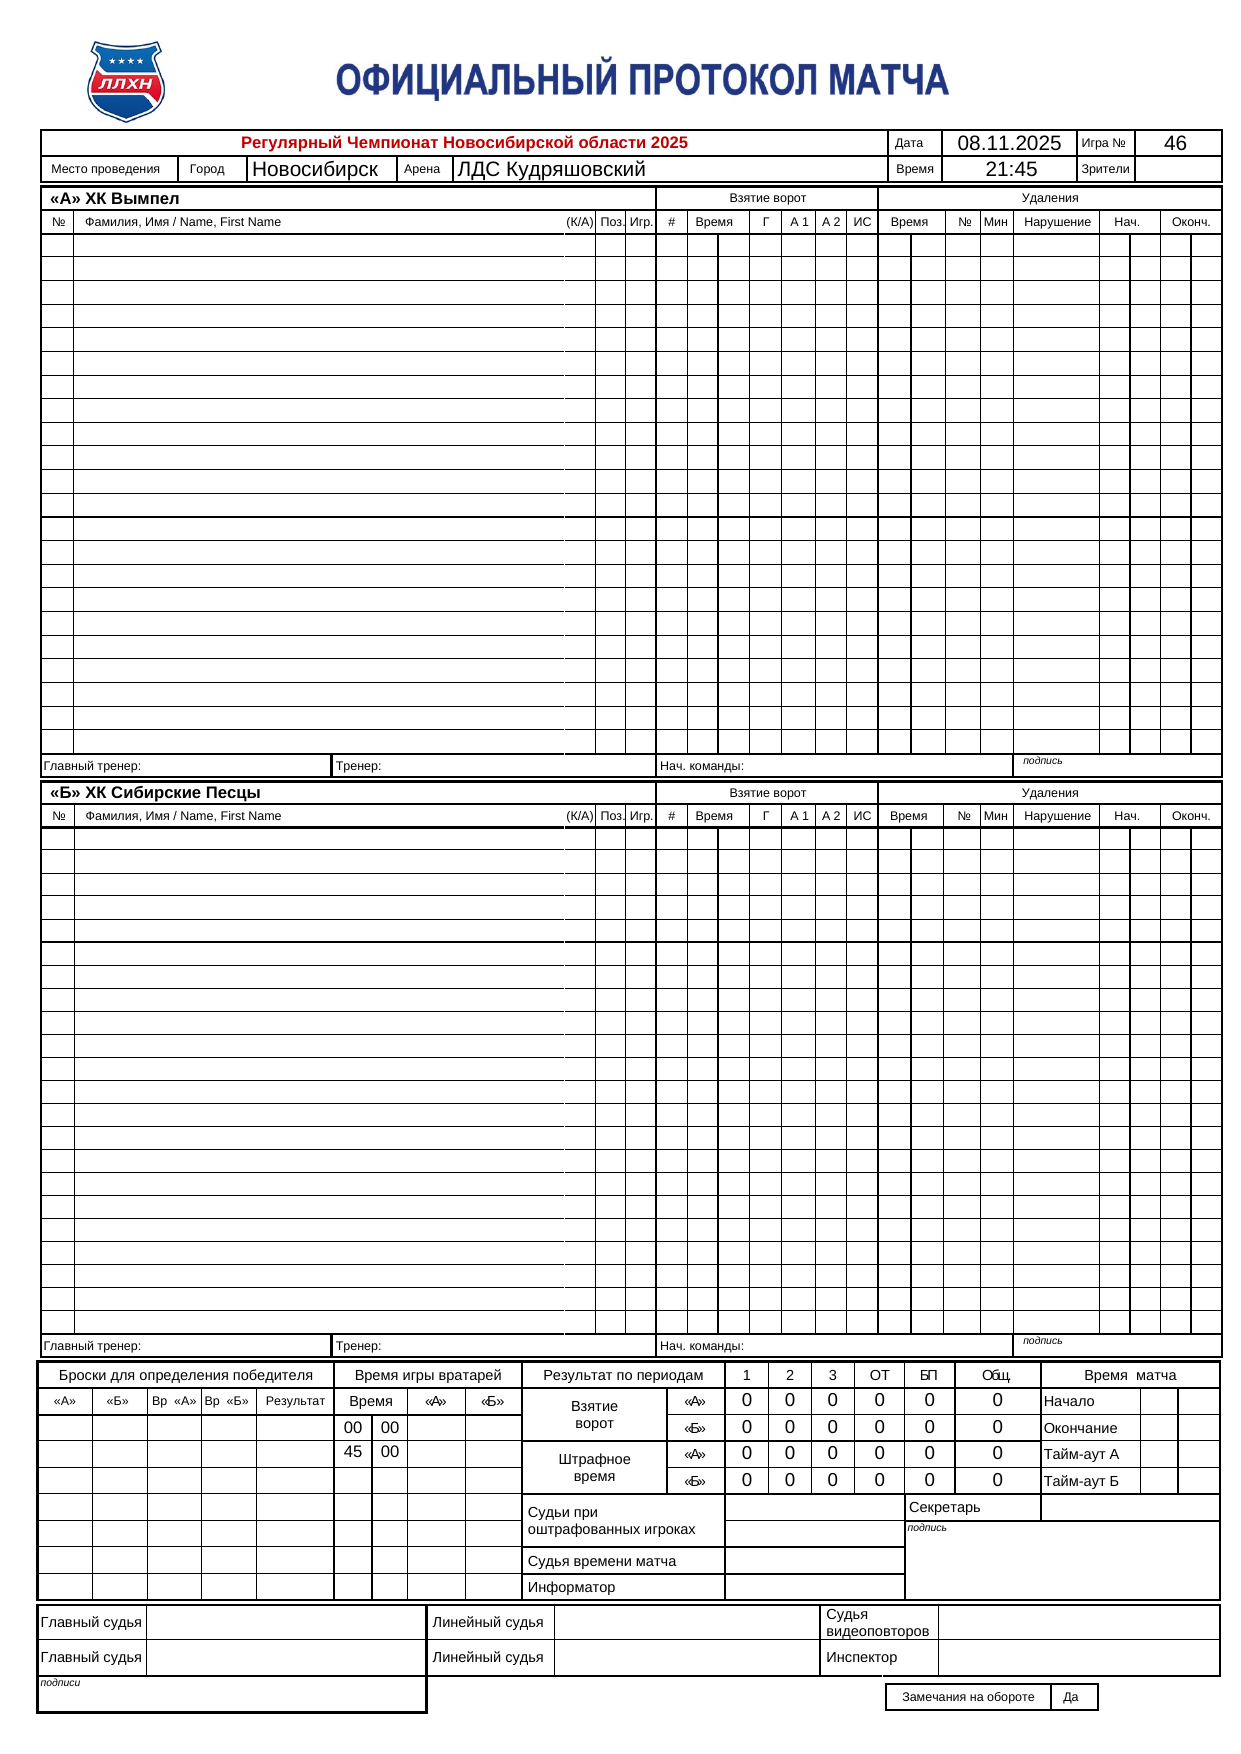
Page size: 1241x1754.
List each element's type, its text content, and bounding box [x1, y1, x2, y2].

table_cell [750, 1311, 781, 1333]
table_cell 0 [956, 1442, 1040, 1467]
table_cell [1161, 494, 1190, 516]
table_cell [1192, 257, 1221, 280]
table_cell [1131, 257, 1160, 280]
table_cell [596, 281, 625, 303]
table_cell [1100, 707, 1129, 729]
table_cell [782, 707, 815, 729]
table_cell [42, 588, 73, 611]
table_cell Инспектор [821, 1640, 938, 1675]
table_cell [750, 1035, 781, 1057]
table_cell [75, 1196, 564, 1218]
table_cell [626, 659, 655, 682]
table_cell [946, 328, 980, 351]
table_cell [879, 518, 910, 540]
table_cell [1100, 1265, 1129, 1287]
table_cell [981, 565, 1013, 587]
table_cell [750, 989, 781, 1011]
table_cell [1100, 518, 1129, 540]
table_cell [782, 636, 815, 658]
table_cell [596, 1196, 625, 1218]
table_cell [912, 1127, 943, 1149]
table_cell [657, 1150, 687, 1172]
table_cell [912, 470, 945, 493]
table_cell [946, 423, 980, 445]
table_cell [1161, 683, 1190, 706]
table_cell [1014, 1058, 1099, 1079]
table_cell [565, 1058, 595, 1079]
table_cell [782, 683, 815, 706]
table_cell [657, 1012, 687, 1033]
table_cell [1131, 1196, 1160, 1218]
table_cell [981, 518, 1013, 540]
table_cell [74, 399, 564, 422]
table_cell [565, 1035, 595, 1057]
table_header 08.11.2025 [943, 131, 1076, 155]
table_cell [657, 659, 687, 682]
table_cell Фамилия, Имя / Name, First Name [75, 805, 565, 826]
table_cell [1100, 966, 1129, 987]
table_cell [750, 1104, 781, 1126]
table_cell [1014, 423, 1099, 445]
table_cell [719, 989, 749, 1011]
table_cell Игр. [626, 211, 655, 233]
table_cell [879, 470, 910, 493]
table_cell [1100, 659, 1129, 682]
table_cell [596, 541, 625, 564]
table_cell [719, 518, 749, 540]
table_cell [373, 1547, 407, 1573]
table_cell [1136, 157, 1221, 181]
table_cell [719, 683, 749, 706]
table_cell [1192, 328, 1221, 351]
table_cell [750, 612, 781, 634]
table_header Замечания на обороте [887, 1685, 1050, 1709]
table_cell [1192, 1150, 1221, 1172]
table_cell [1014, 920, 1099, 941]
table_cell [719, 636, 749, 658]
table_cell [981, 966, 1013, 987]
table_cell [626, 1035, 655, 1057]
table_cell [1014, 446, 1099, 469]
table_cell [879, 1104, 910, 1126]
table_cell [719, 470, 749, 493]
table_cell [981, 1311, 1013, 1333]
table_cell [879, 1058, 910, 1079]
table_cell [408, 1494, 465, 1520]
table_cell [74, 423, 564, 445]
table_cell [816, 1012, 846, 1033]
table_cell [1161, 399, 1190, 422]
table_cell [147, 1640, 425, 1675]
table_cell [42, 612, 73, 634]
table_cell [1014, 1311, 1099, 1333]
table_cell [42, 518, 73, 540]
table_cell [879, 281, 910, 303]
table_cell [42, 470, 73, 493]
table_cell [688, 920, 717, 941]
table_cell [847, 730, 877, 753]
table_cell [944, 850, 980, 872]
table_cell [565, 1219, 595, 1241]
table_cell [1141, 1441, 1177, 1467]
table_cell [946, 376, 980, 398]
table_cell [1161, 1081, 1190, 1103]
table_cell [42, 1012, 74, 1033]
table_cell [1014, 707, 1099, 729]
table_cell [1131, 1012, 1160, 1033]
table_cell [1131, 281, 1160, 303]
table_cell [626, 896, 655, 918]
table_cell [626, 1265, 655, 1287]
table_cell [1192, 376, 1221, 398]
table_cell [93, 1494, 147, 1520]
table_cell [750, 376, 781, 398]
table_cell [1161, 1150, 1190, 1172]
table_cell [981, 1058, 1013, 1079]
table_cell [981, 1012, 1013, 1033]
table_cell [42, 281, 73, 303]
table_cell [42, 1058, 74, 1079]
table_cell [1131, 494, 1160, 516]
table_cell [626, 829, 655, 849]
table_cell 00 [373, 1441, 407, 1467]
table_cell [782, 328, 815, 351]
table_header 2 [769, 1363, 811, 1387]
table_cell [565, 1196, 595, 1218]
table_cell [816, 352, 846, 374]
table_cell [912, 588, 945, 611]
table_cell [1131, 1311, 1160, 1333]
table_cell [93, 1441, 147, 1467]
table_cell [626, 518, 655, 540]
table_cell [74, 659, 564, 682]
table_cell [657, 683, 687, 706]
table_cell [1131, 446, 1160, 469]
table_cell [657, 1242, 687, 1264]
table_cell [626, 920, 655, 941]
table_cell [981, 1127, 1013, 1149]
table_cell [816, 541, 846, 564]
table_cell [565, 257, 595, 280]
table_cell [944, 1265, 980, 1287]
table_cell [981, 588, 1013, 611]
table_cell [335, 1468, 371, 1493]
table_cell [257, 1416, 333, 1440]
table_cell [847, 518, 877, 540]
table_cell [596, 707, 625, 729]
table_cell [1131, 423, 1160, 445]
table_cell [1014, 1150, 1099, 1172]
table_cell 0 [726, 1389, 768, 1413]
table_cell [335, 1521, 371, 1546]
table_cell 0 [769, 1442, 811, 1467]
table_cell [1014, 1035, 1099, 1057]
table_cell [847, 1127, 877, 1149]
table_cell [944, 1288, 980, 1310]
table_cell 0 [812, 1468, 854, 1493]
table_cell [879, 446, 910, 469]
table_cell [912, 352, 945, 374]
table_cell [782, 352, 815, 374]
table_cell [912, 305, 945, 327]
table_cell [719, 850, 749, 872]
table_cell [1014, 376, 1099, 398]
table_cell [565, 730, 595, 753]
table_cell [1161, 636, 1190, 658]
table_cell [1192, 1035, 1221, 1057]
table_header Броски для определения победителя [39, 1363, 333, 1387]
table_cell Игр. [626, 805, 655, 826]
table_cell [42, 829, 74, 849]
table_cell [596, 989, 625, 1011]
table_cell [912, 518, 945, 540]
table_cell [750, 636, 781, 658]
table_cell [1131, 920, 1160, 941]
table_cell [879, 1219, 910, 1241]
table_cell [847, 1012, 877, 1033]
table_cell [719, 399, 749, 422]
table_cell [657, 1288, 687, 1310]
table_cell 0 [956, 1415, 1040, 1440]
table_cell [981, 494, 1013, 516]
table_cell [657, 305, 687, 327]
table_cell [42, 328, 73, 351]
table_cell [688, 518, 717, 540]
table_cell [879, 1012, 910, 1033]
table_cell [879, 966, 910, 987]
table_cell [847, 588, 877, 611]
table_cell [912, 1058, 943, 1079]
table_cell [1192, 1311, 1221, 1333]
table_cell [42, 352, 73, 374]
table_cell [1161, 1196, 1190, 1218]
table_cell [1014, 470, 1099, 493]
table_cell [1014, 874, 1099, 895]
table_cell [726, 1575, 904, 1599]
table_cell [1131, 829, 1160, 849]
table_cell [42, 730, 73, 753]
table_cell [879, 636, 910, 658]
table_cell [565, 1311, 595, 1333]
table_cell [847, 920, 877, 941]
table_cell [626, 989, 655, 1011]
table_cell [879, 1127, 910, 1149]
table_cell [879, 305, 910, 327]
table_cell [944, 1219, 980, 1241]
table_cell [750, 281, 781, 303]
table_cell [565, 1173, 595, 1195]
table_cell Время [879, 211, 945, 233]
table_cell [719, 1265, 749, 1287]
table_cell [596, 1288, 625, 1310]
table_cell Штрафное время [523, 1442, 666, 1493]
table_cell [42, 565, 73, 587]
table_cell [816, 518, 846, 540]
table_cell [912, 446, 945, 469]
table_cell [912, 920, 943, 941]
table_cell [39, 1521, 92, 1546]
table_cell [688, 541, 717, 564]
table_cell [946, 636, 980, 658]
table_cell [39, 1416, 92, 1440]
table_cell [1100, 352, 1129, 374]
table_cell [75, 1265, 564, 1287]
table_cell [688, 1035, 717, 1057]
table_cell [1014, 565, 1099, 587]
table_cell [1100, 683, 1129, 706]
table_cell [816, 850, 846, 872]
table_cell [944, 829, 980, 849]
table_cell [657, 1219, 687, 1241]
table_cell [335, 1574, 371, 1599]
table_cell Вр «А» [148, 1389, 201, 1413]
table_header Общ. [956, 1363, 1040, 1387]
table_cell [42, 376, 73, 398]
table_cell [719, 1104, 749, 1126]
table_cell [782, 874, 815, 895]
table_cell Место проведения [42, 157, 177, 181]
table_cell 0 [812, 1389, 854, 1413]
table_cell [93, 1416, 147, 1440]
table_cell [688, 1219, 717, 1241]
table_cell [42, 257, 73, 280]
table_cell [657, 850, 687, 872]
table_cell [912, 1035, 943, 1057]
table_cell [1014, 235, 1099, 256]
table_cell Время [688, 805, 749, 826]
table_cell [816, 328, 846, 351]
table_cell [1100, 896, 1129, 918]
table_cell [74, 541, 564, 564]
table_cell [1161, 707, 1190, 729]
table_cell [657, 1127, 687, 1149]
table_cell [879, 1150, 910, 1172]
table_cell [1161, 1265, 1190, 1287]
table_cell [626, 1242, 655, 1264]
table_cell [596, 966, 625, 987]
table_cell [1014, 829, 1099, 849]
table_cell [688, 730, 717, 753]
table_cell [981, 850, 1013, 872]
table_cell [719, 376, 749, 398]
table_cell [626, 565, 655, 587]
table_cell [719, 829, 749, 849]
table_header 46 [1136, 131, 1221, 155]
table_cell [719, 565, 749, 587]
table_cell [688, 612, 717, 634]
table_cell [944, 1058, 980, 1079]
table_cell [75, 1104, 564, 1126]
table_cell Тайм-аут А [1042, 1441, 1140, 1467]
table_cell [74, 446, 564, 469]
table_cell [816, 920, 846, 941]
table_cell 21:45 [943, 157, 1076, 181]
table_cell [1141, 1468, 1177, 1493]
table_cell [816, 1173, 846, 1195]
table_cell Новосибирск [248, 157, 396, 181]
table_cell [596, 1012, 625, 1033]
table_cell [565, 399, 595, 422]
table_cell [1131, 989, 1160, 1011]
table_cell [1100, 328, 1129, 351]
table_cell [782, 1081, 815, 1103]
table_cell [688, 659, 717, 682]
table_cell [1161, 305, 1190, 327]
table_cell [1192, 1104, 1221, 1126]
table_cell [1192, 518, 1221, 540]
table_cell [782, 1104, 815, 1126]
table_cell [596, 518, 625, 540]
table_cell [946, 659, 980, 682]
table_cell [657, 565, 687, 587]
table_cell Информатор [523, 1575, 724, 1599]
table_cell [565, 1127, 595, 1149]
table_cell [1131, 1265, 1160, 1287]
table_cell [1131, 328, 1160, 351]
table_cell [657, 257, 687, 280]
table_cell [657, 1265, 687, 1287]
table_cell [847, 305, 877, 327]
table_cell [1192, 920, 1221, 941]
table_header 3 [812, 1363, 854, 1387]
table_cell [373, 1494, 407, 1520]
table_cell [750, 1173, 781, 1195]
table_cell [626, 1150, 655, 1172]
table_cell [816, 966, 846, 987]
table_cell # [657, 211, 687, 233]
table_cell [466, 1494, 521, 1520]
table_cell [782, 1035, 815, 1057]
table_cell [782, 829, 815, 849]
table_cell [879, 541, 910, 564]
table_cell [555, 1640, 819, 1675]
table_cell [93, 1574, 147, 1599]
table_cell [816, 989, 846, 1011]
table_cell [657, 1173, 687, 1195]
table_cell [596, 305, 625, 327]
table_cell [202, 1521, 256, 1546]
table_cell [42, 423, 73, 445]
table_cell [719, 1012, 749, 1033]
table_cell А 1 [782, 805, 815, 826]
table_cell [981, 1104, 1013, 1126]
table_cell [944, 1127, 980, 1149]
table_cell [719, 1219, 749, 1241]
table_header Регулярный Чемпионат Новосибирской области 2025 [42, 131, 887, 155]
table_cell [1192, 1058, 1221, 1079]
table_cell [782, 943, 815, 964]
table_cell [981, 1196, 1013, 1218]
table_cell [847, 1288, 877, 1310]
table_cell [879, 683, 910, 706]
table_cell [847, 636, 877, 658]
table_cell [75, 1012, 564, 1033]
table_cell [1161, 352, 1190, 374]
table_cell [74, 470, 564, 493]
table_cell [565, 829, 595, 849]
table_cell [1100, 423, 1129, 445]
table_cell [1131, 1104, 1160, 1126]
table_cell [879, 1265, 910, 1287]
table_cell ЛДС Кудряшовский [454, 157, 887, 181]
table_cell [912, 423, 945, 445]
table_header ОТ [855, 1363, 904, 1387]
table_cell [1014, 1127, 1099, 1149]
table_cell [42, 1035, 74, 1057]
table_cell [688, 829, 717, 849]
table_cell [688, 989, 717, 1011]
table_cell [1192, 399, 1221, 422]
table_cell [657, 446, 687, 469]
table_cell [719, 1035, 749, 1057]
table_header 1 [726, 1363, 768, 1387]
table_cell [719, 305, 749, 327]
table_cell [1131, 683, 1160, 706]
table_cell [750, 829, 781, 849]
table_cell [879, 1035, 910, 1057]
table_cell [946, 588, 980, 611]
table_cell Линейный судья [428, 1606, 554, 1639]
table_cell [944, 1035, 980, 1057]
table_cell [981, 896, 1013, 918]
table_cell [596, 1311, 625, 1333]
table_cell [626, 707, 655, 729]
table_cell [847, 281, 877, 303]
table_cell [1014, 1173, 1099, 1195]
table_cell [912, 376, 945, 398]
table_cell [565, 659, 595, 682]
table_cell [981, 989, 1013, 1011]
table_cell [782, 1219, 815, 1241]
table_cell [657, 235, 687, 256]
table_cell [1179, 1389, 1219, 1413]
table_cell Поз. [596, 805, 625, 826]
table_cell [596, 612, 625, 634]
table_cell [1179, 1468, 1219, 1493]
table_cell [1131, 1219, 1160, 1241]
table_cell [1100, 636, 1129, 658]
table_cell [626, 257, 655, 280]
table_cell 0 [905, 1415, 954, 1440]
table_cell [782, 1311, 815, 1333]
table_cell [626, 1012, 655, 1033]
table_cell [657, 541, 687, 564]
table_cell 0 [812, 1415, 854, 1440]
table_cell [1042, 1495, 1219, 1520]
table_cell [688, 966, 717, 987]
table_cell «Б » [466, 1389, 521, 1413]
table_cell [565, 1242, 595, 1264]
table_cell [42, 659, 73, 682]
table_cell [39, 1547, 92, 1573]
table_cell [1161, 1219, 1190, 1241]
table_cell [688, 636, 717, 658]
table_cell [1192, 446, 1221, 469]
table_cell 0 [855, 1389, 904, 1413]
table_cell [657, 423, 687, 445]
table_cell 0 [905, 1442, 954, 1467]
table_cell [39, 1574, 92, 1599]
table_cell [373, 1574, 407, 1599]
table_cell [1100, 1219, 1129, 1241]
table_cell [74, 352, 564, 374]
table_cell [1014, 399, 1099, 422]
table_cell Начало [1042, 1389, 1140, 1413]
table_cell [335, 1494, 371, 1520]
table_header Время матча [1042, 1363, 1219, 1387]
table_cell [688, 1127, 717, 1149]
table_cell [1141, 1415, 1177, 1440]
table_cell [657, 966, 687, 987]
table_cell [1100, 1311, 1129, 1333]
table_cell [912, 1150, 943, 1172]
table_cell [202, 1441, 256, 1467]
table_cell [688, 376, 717, 398]
table_cell [782, 1173, 815, 1195]
table_cell [847, 896, 877, 918]
table_cell [626, 470, 655, 493]
table_cell [1161, 829, 1190, 849]
table_cell [42, 541, 73, 564]
table_cell [750, 1219, 781, 1241]
table_cell [816, 399, 846, 422]
table_cell [981, 943, 1013, 964]
table_cell Взятие ворот [523, 1389, 666, 1440]
table_cell [981, 920, 1013, 941]
table_cell [719, 352, 749, 374]
table_header Время игры вратарей [335, 1363, 521, 1387]
table_cell [74, 494, 564, 516]
table_cell [816, 235, 846, 256]
table_cell [782, 659, 815, 682]
table_cell [879, 850, 910, 872]
table_cell Результат [257, 1389, 333, 1413]
table_cell Тренер: [333, 1335, 655, 1356]
table_cell [782, 257, 815, 280]
table_cell [1014, 305, 1099, 327]
table_cell [75, 896, 564, 918]
table_cell [1131, 1058, 1160, 1079]
table_cell [944, 1081, 980, 1103]
table_cell Г [750, 805, 781, 826]
table_cell [1161, 730, 1190, 753]
table_cell [879, 1311, 910, 1333]
table_cell [565, 518, 595, 540]
table_cell [1014, 352, 1099, 374]
table_cell [782, 730, 815, 753]
table_cell [912, 1242, 943, 1264]
table_cell [719, 446, 749, 469]
table_cell [626, 446, 655, 469]
table_cell [75, 829, 564, 849]
table_cell [816, 1219, 846, 1241]
table_cell [565, 989, 595, 1011]
table_cell [408, 1468, 465, 1493]
table_cell [93, 1521, 147, 1546]
table_cell Нач. [1100, 805, 1160, 826]
table_cell [596, 328, 625, 351]
table_cell [1192, 659, 1221, 682]
table_cell [719, 1127, 749, 1149]
table_cell [626, 966, 655, 987]
table_cell [782, 1242, 815, 1264]
table_cell [879, 423, 910, 445]
table_cell [688, 896, 717, 918]
table_cell [148, 1574, 201, 1599]
table_cell [74, 518, 564, 540]
table_cell [912, 1173, 943, 1195]
table_cell [688, 1058, 717, 1079]
table_cell [981, 1265, 1013, 1287]
table_cell [981, 1035, 1013, 1057]
table_cell [596, 352, 625, 374]
table_cell [816, 1288, 846, 1310]
table_cell [879, 896, 910, 918]
table_cell [626, 305, 655, 327]
table_cell [335, 1547, 371, 1573]
table_cell [1100, 470, 1129, 493]
table_cell [626, 636, 655, 658]
table_cell [750, 707, 781, 729]
table_cell [1161, 659, 1190, 682]
table_cell [847, 470, 877, 493]
table_header Игра № [1078, 131, 1134, 155]
table_cell [879, 1288, 910, 1310]
table_cell [879, 707, 910, 729]
table_cell [565, 541, 595, 564]
table_cell [912, 874, 943, 895]
table_cell [626, 943, 655, 964]
table_cell [719, 235, 749, 256]
table_cell [750, 966, 781, 987]
table_cell [944, 920, 980, 941]
table_cell [42, 920, 74, 941]
table_cell [981, 659, 1013, 682]
table_header Да [1052, 1685, 1097, 1709]
table_cell [981, 874, 1013, 895]
table_cell [719, 494, 749, 516]
table_cell [42, 1196, 74, 1218]
table_cell «Б» [93, 1389, 147, 1413]
table_cell [847, 943, 877, 964]
table_cell [688, 352, 717, 374]
table_cell [626, 494, 655, 516]
table_cell [1161, 1035, 1190, 1057]
table_cell [596, 1058, 625, 1079]
table_cell [719, 659, 749, 682]
table_cell [750, 1127, 781, 1149]
table_cell [1161, 1288, 1190, 1310]
table_cell [626, 1173, 655, 1195]
table_cell [1014, 1219, 1099, 1241]
table_cell [847, 1196, 877, 1218]
table_cell [750, 1265, 781, 1287]
table_cell 0 [769, 1468, 811, 1493]
table_cell Линейный судья [428, 1640, 554, 1675]
table_cell [847, 659, 877, 682]
table_cell [657, 1058, 687, 1079]
table_cell [74, 707, 564, 729]
table_cell [596, 399, 625, 422]
table_cell [1161, 518, 1190, 540]
table_cell [596, 1150, 625, 1172]
table_cell [1161, 376, 1190, 398]
table_cell [1100, 920, 1129, 941]
table_cell [626, 1288, 655, 1310]
table_cell [946, 518, 980, 540]
table_cell [1192, 423, 1221, 445]
table_cell [912, 943, 943, 964]
table_cell Нач. [1100, 211, 1160, 233]
table_cell [1161, 850, 1190, 872]
table_cell [148, 1416, 201, 1440]
table_cell [782, 565, 815, 587]
table_cell [816, 896, 846, 918]
table_cell [816, 659, 846, 682]
table_cell [75, 850, 564, 872]
table_cell [816, 683, 846, 706]
table_cell [981, 352, 1013, 374]
table_cell Окончание [1042, 1415, 1140, 1440]
table_cell [688, 565, 717, 587]
table_cell [847, 423, 877, 445]
table_cell [39, 1494, 92, 1520]
table_cell [750, 352, 781, 374]
table_cell [148, 1547, 201, 1573]
table_cell [847, 1311, 877, 1333]
table_cell [565, 1150, 595, 1172]
table_cell [1161, 1012, 1190, 1033]
table_cell [596, 1104, 625, 1126]
table_cell 0 [726, 1442, 768, 1467]
table_cell 0 [812, 1442, 854, 1467]
table_cell [847, 850, 877, 872]
table_cell [944, 1311, 980, 1333]
table_cell [1192, 352, 1221, 374]
table_cell [1131, 896, 1160, 918]
table_cell [373, 1521, 407, 1546]
table_cell [1100, 1012, 1129, 1033]
table_header Дата [889, 131, 941, 155]
table_cell [946, 494, 980, 516]
table_cell [719, 1081, 749, 1103]
table_cell Вр «Б» [202, 1389, 256, 1413]
table_cell [74, 328, 564, 351]
table_cell [596, 850, 625, 872]
table_cell [688, 399, 717, 422]
table_cell [1014, 1081, 1099, 1103]
table_cell [1192, 943, 1221, 964]
table_cell [782, 470, 815, 493]
table_cell [688, 470, 717, 493]
table_cell [42, 1081, 74, 1103]
table_cell [596, 1081, 625, 1103]
table_cell [912, 235, 945, 256]
table_cell [93, 1468, 147, 1493]
table_cell [1014, 683, 1099, 706]
table_cell Главный судья [39, 1606, 146, 1639]
table_cell [626, 683, 655, 706]
table_cell [74, 730, 564, 753]
table_cell [816, 588, 846, 611]
table_cell [596, 730, 625, 753]
table_cell [912, 966, 943, 987]
table_cell [847, 328, 877, 351]
table_cell 0 [905, 1389, 954, 1413]
table_cell [657, 896, 687, 918]
table_cell [750, 1012, 781, 1033]
table_cell [816, 281, 846, 303]
table_cell [565, 470, 595, 493]
table_cell [883, 1677, 1220, 1681]
table_cell [626, 423, 655, 445]
table_cell [782, 920, 815, 941]
table_cell [1192, 565, 1221, 587]
table_cell [688, 683, 717, 706]
table_cell [596, 874, 625, 895]
table_cell [1014, 659, 1099, 682]
table_cell [74, 636, 564, 658]
table_cell [782, 376, 815, 398]
table_cell [750, 896, 781, 918]
table_cell [202, 1574, 256, 1599]
table_cell Судья времени матча [523, 1548, 724, 1573]
table_cell [847, 235, 877, 256]
table_cell [847, 1265, 877, 1287]
table_cell [1192, 989, 1221, 1011]
table_cell [42, 1219, 74, 1241]
table_cell [42, 1311, 74, 1333]
picture [5, 28, 1179, 129]
table_cell [912, 730, 945, 753]
table_cell [719, 1196, 749, 1218]
table_cell [981, 376, 1013, 398]
table_cell [75, 920, 564, 941]
table_cell [750, 494, 781, 516]
table_cell [1131, 235, 1160, 256]
table_cell [750, 874, 781, 895]
table_cell [816, 943, 846, 964]
table_cell 00 [373, 1416, 407, 1440]
table_cell [1161, 446, 1190, 469]
table_header «Б» ХК Сибирские Песцы [42, 783, 655, 803]
table_cell [1161, 565, 1190, 587]
table_cell [879, 494, 910, 516]
table_cell [981, 829, 1013, 849]
table_cell [981, 446, 1013, 469]
table_cell [946, 707, 980, 729]
table_cell [626, 1104, 655, 1126]
table_cell [688, 328, 717, 351]
table_cell [1131, 1081, 1160, 1103]
table_cell [596, 683, 625, 706]
table_cell [626, 541, 655, 564]
table_cell [1161, 328, 1190, 351]
table_cell [946, 446, 980, 469]
table_cell [912, 659, 945, 682]
table_cell [565, 446, 595, 469]
table_cell [1161, 235, 1190, 256]
table_cell [596, 470, 625, 493]
table_cell [912, 281, 945, 303]
table_cell [1100, 612, 1129, 634]
table_cell [912, 1104, 943, 1126]
table_cell [466, 1547, 521, 1573]
table_cell [816, 423, 846, 445]
table_cell [750, 541, 781, 564]
table_cell [565, 588, 595, 611]
table_cell [688, 1196, 717, 1218]
table_cell [657, 328, 687, 351]
table_cell «А» [408, 1389, 465, 1413]
table_cell [688, 446, 717, 469]
table_cell [75, 989, 564, 1011]
table_cell [1100, 730, 1129, 753]
table_cell [847, 1081, 877, 1103]
table_cell [750, 235, 781, 256]
table_cell [257, 1574, 333, 1599]
table_cell [1100, 588, 1129, 611]
table_cell [847, 1058, 877, 1079]
table_cell [719, 281, 749, 303]
table_cell [782, 1265, 815, 1287]
table_cell [750, 1242, 781, 1264]
table_cell [596, 423, 625, 445]
table_cell [879, 943, 910, 964]
table_cell [1100, 565, 1129, 587]
table_cell [1131, 966, 1160, 987]
table_cell [626, 1058, 655, 1079]
table_cell Нарушение [1014, 211, 1099, 233]
table_cell [1131, 376, 1160, 398]
table_cell [847, 966, 877, 987]
table_cell [912, 1081, 943, 1103]
table_cell [782, 1058, 815, 1079]
table_cell [981, 1081, 1013, 1103]
table_cell [565, 896, 595, 918]
table_cell [944, 1173, 980, 1195]
table_cell [847, 1173, 877, 1195]
table_cell [75, 943, 564, 964]
table_cell [596, 1265, 625, 1287]
table_cell [74, 683, 564, 706]
table_cell [74, 235, 564, 256]
table_cell [555, 1606, 819, 1639]
table_cell [596, 1127, 625, 1149]
table_cell [688, 494, 717, 516]
table_cell [42, 683, 73, 706]
table_cell [626, 612, 655, 634]
table_cell [626, 730, 655, 753]
table_cell Нарушение [1014, 805, 1099, 826]
table_cell [750, 565, 781, 587]
table_cell [946, 683, 980, 706]
table_cell 0 [855, 1468, 904, 1493]
table_cell [93, 1547, 147, 1573]
table_cell [981, 1173, 1013, 1195]
table_cell [750, 730, 781, 753]
table_cell [1161, 470, 1190, 493]
table_cell [782, 446, 815, 469]
table_cell [1192, 966, 1221, 987]
table_cell 0 [769, 1415, 811, 1440]
table_cell [816, 1081, 846, 1103]
table_cell [565, 352, 595, 374]
table_cell [626, 1127, 655, 1149]
table_cell [75, 1081, 564, 1103]
table_cell [719, 1242, 749, 1264]
table_cell [1131, 874, 1160, 895]
table_cell [74, 612, 564, 634]
table_cell [1131, 1035, 1160, 1057]
table_cell [912, 683, 945, 706]
table_cell [944, 1196, 980, 1218]
table_cell Оконч. [1161, 211, 1221, 233]
table_cell [1131, 850, 1160, 872]
table_cell [1161, 989, 1190, 1011]
table_cell [1161, 896, 1190, 918]
table_cell [946, 541, 980, 564]
table_cell [719, 1150, 749, 1172]
table_cell [750, 305, 781, 327]
table_cell [816, 730, 846, 753]
table_cell подписи [39, 1677, 425, 1711]
table_cell [1100, 1058, 1129, 1079]
table_cell [847, 565, 877, 587]
table_cell [657, 376, 687, 398]
table_cell [466, 1468, 521, 1493]
table_cell [816, 707, 846, 729]
table_cell [596, 659, 625, 682]
table_cell [912, 829, 943, 849]
table_cell [657, 1104, 687, 1126]
table_cell [879, 1081, 910, 1103]
table_cell № [42, 211, 73, 233]
table_cell [657, 612, 687, 634]
table_cell [944, 1150, 980, 1172]
table_cell [1192, 470, 1221, 493]
table_cell [847, 683, 877, 706]
table_cell [981, 1150, 1013, 1172]
table_cell [1014, 850, 1099, 872]
table_cell [596, 376, 625, 398]
table_cell [847, 707, 877, 729]
table_cell [981, 707, 1013, 729]
table_cell [1131, 612, 1160, 634]
table_cell [1192, 707, 1221, 729]
table_cell [981, 612, 1013, 634]
table_cell [1014, 281, 1099, 303]
table_cell [657, 730, 687, 753]
table_cell [1100, 1104, 1129, 1126]
table_cell [719, 1311, 749, 1333]
table_cell [816, 829, 846, 849]
table_cell [657, 943, 687, 964]
table_cell [565, 850, 595, 872]
table_cell [719, 1173, 749, 1195]
table_cell [782, 1288, 815, 1310]
table_cell [719, 730, 749, 753]
table_cell [1161, 874, 1190, 895]
table_cell [1141, 1389, 1177, 1413]
table_header Удаления [879, 188, 1221, 209]
table_cell 0 [726, 1415, 768, 1440]
table_cell [726, 1521, 904, 1546]
table_cell [1131, 730, 1160, 753]
table_cell [1131, 636, 1160, 658]
table_cell [466, 1574, 521, 1599]
table_cell [879, 235, 910, 256]
table_cell [912, 1012, 943, 1033]
table_cell [1131, 659, 1160, 682]
table_cell [1100, 943, 1129, 964]
table_cell [688, 1265, 717, 1287]
table_cell [42, 707, 73, 729]
table_cell А 2 [816, 805, 846, 826]
table_cell [946, 305, 980, 327]
table_cell [912, 1196, 943, 1218]
table_cell [657, 829, 687, 849]
table_cell [565, 565, 595, 587]
table_cell [1100, 1288, 1129, 1310]
table_cell [1131, 352, 1160, 374]
table_cell [1192, 281, 1221, 303]
table_cell [1161, 966, 1190, 987]
table_cell [719, 328, 749, 351]
table_cell [879, 257, 910, 280]
table_cell [847, 1035, 877, 1057]
table_cell [466, 1416, 521, 1440]
table_cell [879, 1242, 910, 1264]
table_cell [257, 1494, 333, 1520]
table_cell [688, 874, 717, 895]
table_cell [42, 399, 73, 422]
table_cell [42, 1265, 74, 1287]
table_header Взятие ворот [657, 783, 877, 803]
table_cell [657, 707, 687, 729]
table_cell [1192, 235, 1221, 256]
table_cell [816, 1104, 846, 1126]
table_cell [39, 1441, 92, 1467]
table_cell [981, 235, 1013, 256]
table_cell [782, 235, 815, 256]
table_cell [1192, 541, 1221, 564]
table_cell [1192, 850, 1221, 872]
table_cell [750, 1196, 781, 1218]
table_cell Арена [398, 157, 452, 181]
table_cell [688, 1242, 717, 1264]
table_cell [596, 1219, 625, 1241]
table_cell [1192, 494, 1221, 516]
table_cell [1100, 494, 1129, 516]
table_cell [1192, 1219, 1221, 1241]
table_cell Тренер: [333, 755, 655, 776]
table_cell [1100, 446, 1129, 469]
table_cell [944, 896, 980, 918]
table_cell [202, 1547, 256, 1573]
table_cell [816, 1058, 846, 1079]
table_cell [1100, 1196, 1129, 1218]
table_cell [944, 966, 980, 987]
table_cell [565, 328, 595, 351]
table_cell [912, 1219, 943, 1241]
table_cell [657, 1081, 687, 1103]
table_cell [75, 1035, 564, 1057]
table_cell [626, 874, 655, 895]
table_cell [1014, 966, 1099, 987]
table_cell Нач. команды: [657, 755, 1012, 776]
table_cell [596, 235, 625, 256]
table_cell [657, 352, 687, 374]
table_cell [944, 1242, 980, 1264]
table_cell [816, 1127, 846, 1149]
table_cell [1014, 989, 1099, 1011]
table_cell [42, 874, 74, 895]
table_cell [816, 874, 846, 895]
table_cell [1100, 1242, 1129, 1264]
table_cell [816, 446, 846, 469]
table_cell [1100, 281, 1129, 303]
table_cell [74, 305, 564, 327]
table_cell [75, 966, 564, 987]
table_cell [1131, 1150, 1160, 1172]
table_cell [148, 1468, 201, 1493]
table_cell [75, 1219, 564, 1241]
table_cell [1100, 1150, 1129, 1172]
table_cell [42, 1173, 74, 1195]
table_cell [816, 612, 846, 634]
table_cell 0 [855, 1415, 904, 1440]
table_cell [847, 612, 877, 634]
table_cell [847, 989, 877, 1011]
table_cell [202, 1468, 256, 1493]
table_cell [202, 1494, 256, 1520]
table_cell [879, 874, 910, 895]
table_cell [750, 1081, 781, 1103]
table_cell ИС [847, 211, 877, 233]
table_cell [74, 281, 564, 303]
table_cell Мин [981, 805, 1013, 826]
table_cell [879, 612, 910, 634]
table_cell [466, 1441, 521, 1467]
table_cell [39, 1468, 92, 1493]
table_cell Зрители [1078, 157, 1134, 181]
table_cell [981, 1219, 1013, 1241]
table_cell [1179, 1415, 1219, 1440]
table_cell [596, 588, 625, 611]
table_cell [981, 636, 1013, 658]
table_cell [847, 1242, 877, 1264]
table_cell [428, 1677, 882, 1711]
table_cell [1131, 588, 1160, 611]
table_cell [1161, 257, 1190, 280]
table_cell [1131, 1288, 1160, 1310]
table_cell [981, 399, 1013, 422]
table_cell [565, 1012, 595, 1033]
table_cell [1161, 943, 1190, 964]
table_cell [782, 896, 815, 918]
table_cell [1014, 1242, 1099, 1264]
table_cell [1014, 636, 1099, 658]
table_cell [1014, 1288, 1099, 1310]
table_cell А 1 [782, 211, 815, 233]
table_cell [75, 1173, 564, 1195]
table_cell [1192, 1196, 1221, 1218]
table_cell [750, 423, 781, 445]
table_cell [1014, 518, 1099, 540]
table_cell [847, 352, 877, 374]
table_cell [847, 829, 877, 849]
table_cell [1179, 1441, 1219, 1467]
table_cell [688, 707, 717, 729]
table_cell [816, 1150, 846, 1172]
table_cell [148, 1441, 201, 1467]
table_cell [946, 352, 980, 374]
table_cell № [42, 805, 74, 826]
table_cell [981, 541, 1013, 564]
table_cell [944, 874, 980, 895]
table_cell [1100, 1127, 1129, 1149]
table_cell [946, 281, 980, 303]
table_cell [816, 1196, 846, 1218]
table_cell [42, 896, 74, 918]
table_cell [1131, 518, 1160, 540]
table_cell [657, 636, 687, 658]
table_header Результат по периодам [523, 1363, 724, 1387]
table_cell [148, 1521, 201, 1546]
table_cell [1192, 1127, 1221, 1149]
table_cell [75, 1311, 564, 1333]
table_cell [42, 1288, 74, 1310]
table_cell [912, 399, 945, 422]
table_cell [1100, 850, 1129, 872]
table_cell [782, 399, 815, 422]
table_cell [726, 1548, 904, 1573]
table_cell [1192, 1012, 1221, 1033]
table_cell [408, 1547, 465, 1573]
table_cell [879, 659, 910, 682]
table_cell [879, 399, 910, 422]
table_cell [657, 494, 687, 516]
table_cell Оконч. [1161, 805, 1221, 826]
table_cell [719, 707, 749, 729]
table_cell [1100, 1173, 1129, 1195]
table_cell [657, 1035, 687, 1057]
table_cell «А» [668, 1442, 724, 1467]
table_cell [565, 920, 595, 941]
table_cell [879, 989, 910, 1011]
table_cell [1100, 541, 1129, 564]
table_cell [782, 588, 815, 611]
table_cell [565, 305, 595, 327]
table_cell [782, 989, 815, 1011]
table_cell [750, 659, 781, 682]
table_cell # [657, 805, 687, 826]
table_cell [816, 494, 846, 516]
table_cell [688, 1012, 717, 1033]
table_cell [782, 1150, 815, 1172]
table_cell [782, 1196, 815, 1218]
table_cell [42, 989, 74, 1011]
table_cell [257, 1521, 333, 1546]
table_cell [75, 1127, 564, 1149]
table_cell [1192, 730, 1221, 753]
table_cell [74, 257, 564, 280]
table_cell [408, 1574, 465, 1599]
table_cell [1161, 281, 1190, 303]
table_cell [688, 1104, 717, 1126]
table_cell [750, 446, 781, 469]
table_cell [565, 235, 595, 256]
table_cell [847, 1150, 877, 1172]
table_cell [42, 850, 74, 872]
table_cell [1131, 399, 1160, 422]
table_cell 0 [905, 1468, 954, 1493]
table_cell [596, 896, 625, 918]
table_cell [1100, 257, 1129, 280]
table_cell [847, 446, 877, 469]
table_cell [1014, 588, 1099, 611]
table_cell [912, 494, 945, 516]
table_cell [750, 470, 781, 493]
table_cell Секретарь [906, 1495, 1040, 1520]
table_cell [912, 1311, 943, 1333]
table_cell [750, 1058, 781, 1079]
table_cell [626, 281, 655, 303]
table_cell [1161, 612, 1190, 634]
table_cell [719, 896, 749, 918]
table_cell [688, 281, 717, 303]
table_cell [1014, 541, 1099, 564]
table_cell [565, 683, 595, 706]
table_cell 0 [726, 1468, 768, 1493]
table_cell [981, 1242, 1013, 1264]
table_cell (К/А) [565, 211, 595, 233]
table_cell [816, 636, 846, 658]
table_cell [719, 943, 749, 964]
table_cell [816, 257, 846, 280]
table_cell [847, 494, 877, 516]
table_cell Судья видеоповторов [821, 1606, 938, 1639]
table_cell [147, 1606, 425, 1639]
table_cell [944, 1104, 980, 1126]
table_cell № [944, 805, 980, 826]
table_cell [946, 565, 980, 587]
table_cell [202, 1416, 256, 1440]
table_cell [626, 399, 655, 422]
table_cell [408, 1441, 465, 1467]
table_cell [42, 636, 73, 658]
table_cell [596, 1035, 625, 1057]
table_cell [847, 376, 877, 398]
table_cell [1131, 1242, 1160, 1264]
table_cell [750, 399, 781, 422]
table_cell [1100, 399, 1129, 422]
table_cell Мин [981, 211, 1013, 233]
table_cell [596, 565, 625, 587]
table_cell [879, 1173, 910, 1195]
table_cell [688, 235, 717, 256]
table_cell [565, 612, 595, 634]
table_cell [879, 588, 910, 611]
table_cell [816, 1035, 846, 1057]
table_cell [750, 518, 781, 540]
table_cell [946, 730, 980, 753]
table_header «А» ХК Вымпел [42, 188, 655, 209]
table_cell [565, 1104, 595, 1126]
table_cell [657, 1311, 687, 1333]
table_cell [1192, 305, 1221, 327]
table_cell [1131, 1173, 1160, 1195]
table_cell 0 [769, 1389, 811, 1413]
table_cell [782, 541, 815, 564]
table_cell [946, 470, 980, 493]
table_cell [688, 1150, 717, 1172]
table_cell Время [688, 211, 749, 233]
table_cell [939, 1640, 1219, 1675]
table_cell [657, 920, 687, 941]
table_cell [847, 1219, 877, 1241]
table_cell [75, 1150, 564, 1172]
table_cell [847, 257, 877, 280]
table_cell [74, 376, 564, 398]
table_cell [1161, 1311, 1190, 1333]
table_cell [1131, 541, 1160, 564]
table_cell [879, 352, 910, 374]
table_cell [565, 423, 595, 445]
table_cell [42, 305, 73, 327]
table_cell [1161, 1242, 1190, 1264]
table_cell [912, 850, 943, 872]
table_cell [1131, 1127, 1160, 1149]
table_cell [912, 1288, 943, 1310]
table_cell [565, 376, 595, 398]
table_cell [1100, 989, 1129, 1011]
table_cell [688, 850, 717, 872]
table_cell [74, 565, 564, 587]
table_cell «А» [668, 1389, 724, 1413]
table_cell 0 [855, 1442, 904, 1467]
table_cell подпись [1014, 755, 1221, 776]
table_cell [912, 612, 945, 634]
table_cell [981, 328, 1013, 351]
table_cell «Б» [668, 1468, 724, 1493]
table_cell [782, 850, 815, 872]
table_cell [816, 1311, 846, 1333]
table_cell [944, 989, 980, 1011]
table_cell [782, 966, 815, 987]
table_cell [750, 257, 781, 280]
table_cell [688, 943, 717, 964]
table_cell [816, 1265, 846, 1287]
table_cell [782, 423, 815, 445]
table_cell [981, 257, 1013, 280]
table_cell [1192, 829, 1221, 849]
table_cell [1161, 1127, 1190, 1149]
table_cell [1192, 1242, 1221, 1264]
table_cell [565, 636, 595, 658]
table_cell [1014, 257, 1099, 280]
table_cell Судьи при оштрафованных игроках [523, 1495, 724, 1546]
table_cell [750, 920, 781, 941]
table_cell [946, 235, 980, 256]
table_cell [596, 494, 625, 516]
table_cell [719, 257, 749, 280]
table_cell [981, 423, 1013, 445]
table_cell [1014, 730, 1099, 753]
table_cell [257, 1441, 333, 1467]
table_cell [657, 518, 687, 540]
table_cell [1131, 565, 1160, 587]
table_cell Тайм-аут Б [1042, 1468, 1140, 1493]
table_cell [626, 850, 655, 872]
table_cell [657, 1196, 687, 1218]
table_cell [626, 352, 655, 374]
table_cell [596, 829, 625, 849]
table_cell [466, 1521, 521, 1546]
table_cell [879, 376, 910, 398]
table_cell подпись [906, 1522, 1219, 1599]
table_cell [912, 565, 945, 587]
table_cell [1131, 707, 1160, 729]
table_cell [782, 305, 815, 327]
table_cell [565, 281, 595, 303]
table_cell [1192, 588, 1221, 611]
table_cell [939, 1606, 1219, 1639]
table_cell [946, 399, 980, 422]
table_cell [816, 305, 846, 327]
table_cell [719, 541, 749, 564]
table_cell Город [179, 157, 246, 181]
table_cell [726, 1495, 904, 1520]
table_cell [879, 730, 910, 753]
table_cell [1192, 612, 1221, 634]
table_cell [42, 943, 74, 964]
table_cell [1131, 305, 1160, 327]
table_cell [879, 565, 910, 587]
table_cell [1100, 235, 1129, 256]
table_cell [816, 376, 846, 398]
table_cell [719, 874, 749, 895]
table_cell [688, 1173, 717, 1195]
table_cell [782, 1127, 815, 1149]
table_cell [1014, 1196, 1099, 1218]
table_cell [981, 730, 1013, 753]
table_cell подпись [1014, 1335, 1221, 1356]
table_cell [847, 541, 877, 564]
table_cell [912, 636, 945, 658]
table_cell Время [335, 1389, 407, 1413]
table_cell «А» [39, 1389, 92, 1413]
table_cell 00 [335, 1416, 371, 1440]
table_cell [750, 850, 781, 872]
table_cell [1014, 612, 1099, 634]
table_cell [1192, 874, 1221, 895]
table_cell Г [750, 211, 781, 233]
table_cell [657, 470, 687, 493]
table_cell [657, 399, 687, 422]
table_cell [1099, 1682, 1220, 1711]
table_cell [912, 989, 943, 1011]
table_cell [782, 518, 815, 540]
table_cell [1014, 494, 1099, 516]
table_cell [1192, 1081, 1221, 1103]
table_cell Главный тренер: [42, 1335, 330, 1356]
table_cell Нач. команды: [657, 1335, 1012, 1356]
table_cell Поз. [596, 211, 625, 233]
table_cell [1100, 1035, 1129, 1057]
table_cell [719, 1288, 749, 1310]
table_cell [879, 328, 910, 351]
table_cell [816, 565, 846, 587]
table_cell [75, 1242, 564, 1264]
table_cell [981, 1288, 1013, 1310]
table_cell 45 [335, 1441, 371, 1467]
table_cell [688, 1081, 717, 1103]
table_cell [1014, 1012, 1099, 1033]
table_cell [981, 281, 1013, 303]
table_cell [42, 1127, 74, 1149]
table_cell 0 [956, 1468, 1040, 1493]
table_cell [565, 1288, 595, 1310]
table_cell [596, 636, 625, 658]
table_cell [981, 683, 1013, 706]
table_cell [879, 1196, 910, 1218]
table_cell [74, 588, 564, 611]
table_cell (К/А) [565, 805, 595, 826]
table_header БП [905, 1363, 954, 1387]
table_cell [944, 943, 980, 964]
table_cell № [946, 211, 980, 233]
table_cell Главный тренер: [42, 755, 330, 776]
table_cell [565, 707, 595, 729]
table_cell [657, 989, 687, 1011]
table_cell [981, 470, 1013, 493]
table_cell [626, 376, 655, 398]
table_cell [719, 612, 749, 634]
table_cell [657, 281, 687, 303]
table_cell [75, 1058, 564, 1079]
table_cell [750, 1288, 781, 1310]
table_cell [1131, 470, 1160, 493]
table_cell [565, 966, 595, 987]
table_cell [657, 874, 687, 895]
table_cell [596, 1173, 625, 1195]
table_cell [42, 494, 73, 516]
table_cell «Б» [668, 1415, 724, 1440]
table_cell [688, 423, 717, 445]
table_cell [879, 920, 910, 941]
table_cell [981, 305, 1013, 327]
table_cell [596, 1242, 625, 1264]
table_cell [750, 588, 781, 611]
table_cell ИС [847, 805, 877, 826]
table_cell [688, 588, 717, 611]
table_cell [912, 541, 945, 564]
table_cell [42, 235, 73, 256]
table_cell [719, 920, 749, 941]
table_cell [257, 1468, 333, 1493]
table_cell [626, 328, 655, 351]
table_cell [847, 874, 877, 895]
table_cell [688, 305, 717, 327]
table_cell [782, 281, 815, 303]
table_cell [596, 920, 625, 941]
table_cell [1014, 943, 1099, 964]
table_cell [373, 1468, 407, 1493]
table_cell [750, 683, 781, 706]
table_cell [565, 874, 595, 895]
table_cell [565, 943, 595, 964]
table_cell [750, 943, 781, 964]
table_cell [596, 943, 625, 964]
table_cell [626, 1196, 655, 1218]
table_cell [565, 494, 595, 516]
table_cell [1100, 305, 1129, 327]
table_cell [782, 612, 815, 634]
table_cell [1192, 1265, 1221, 1287]
table_cell [626, 235, 655, 256]
table_cell [626, 1311, 655, 1333]
table_cell [847, 1104, 877, 1126]
table_cell [750, 328, 781, 351]
table_cell [257, 1547, 333, 1573]
table_cell [719, 1058, 749, 1079]
table_cell [688, 1288, 717, 1310]
table_cell [816, 470, 846, 493]
table_cell [847, 399, 877, 422]
table_cell [946, 257, 980, 280]
table_cell [719, 966, 749, 987]
table_cell [75, 1288, 564, 1310]
table_cell [42, 1104, 74, 1126]
table_cell [912, 1265, 943, 1287]
table_cell [1192, 1173, 1221, 1195]
table_cell [626, 1081, 655, 1103]
table_header Удаления [879, 783, 1221, 803]
table_cell [879, 829, 910, 849]
table_cell [1014, 896, 1099, 918]
table_cell [1014, 328, 1099, 351]
table_cell [946, 612, 980, 634]
table_cell [719, 588, 749, 611]
table_cell [719, 423, 749, 445]
table_cell [1161, 588, 1190, 611]
table_cell [1192, 896, 1221, 918]
table_cell [912, 257, 945, 280]
table_cell [148, 1494, 201, 1520]
table_cell [1014, 1265, 1099, 1287]
table_cell А 2 [816, 211, 846, 233]
table_cell [1161, 1104, 1190, 1126]
table_cell [626, 1219, 655, 1241]
table_cell [42, 446, 73, 469]
table_cell [596, 257, 625, 280]
table_cell [1192, 1288, 1221, 1310]
table_cell [944, 1012, 980, 1033]
table_cell [688, 1311, 717, 1333]
table_cell [42, 1150, 74, 1172]
table_cell [912, 707, 945, 729]
table_cell [816, 1242, 846, 1264]
table_cell [1161, 1058, 1190, 1079]
table_cell [750, 1150, 781, 1172]
table_cell [1161, 920, 1190, 941]
table_cell [408, 1416, 465, 1440]
table_cell Фамилия, Имя / Name, First Name [74, 211, 565, 233]
table_cell [1100, 376, 1129, 398]
table_cell [626, 588, 655, 611]
table_cell 0 [956, 1389, 1040, 1413]
table_cell [1131, 943, 1160, 964]
table_cell Главный судья [39, 1640, 146, 1675]
table_cell [912, 896, 943, 918]
table_cell [565, 1265, 595, 1287]
table_cell [1100, 829, 1129, 849]
table_cell [42, 966, 74, 987]
table_cell [1192, 683, 1221, 706]
table_cell [657, 588, 687, 611]
table_cell [1161, 541, 1190, 564]
table_cell [565, 1081, 595, 1103]
table_cell [1161, 1173, 1190, 1195]
table_cell [42, 1242, 74, 1264]
table_cell [596, 446, 625, 469]
table_cell [1100, 874, 1129, 895]
table_cell Время [889, 157, 941, 181]
table_cell [1100, 1081, 1129, 1103]
table_cell [1161, 423, 1190, 445]
table_cell [1192, 636, 1221, 658]
table_cell [782, 494, 815, 516]
table_cell [688, 257, 717, 280]
table_header Взятие ворот [657, 188, 877, 209]
table_cell [782, 1012, 815, 1033]
table_cell [75, 874, 564, 895]
table_cell [1014, 1104, 1099, 1126]
table_cell [912, 328, 945, 351]
table_cell Время [879, 805, 943, 826]
table_cell [408, 1521, 465, 1546]
